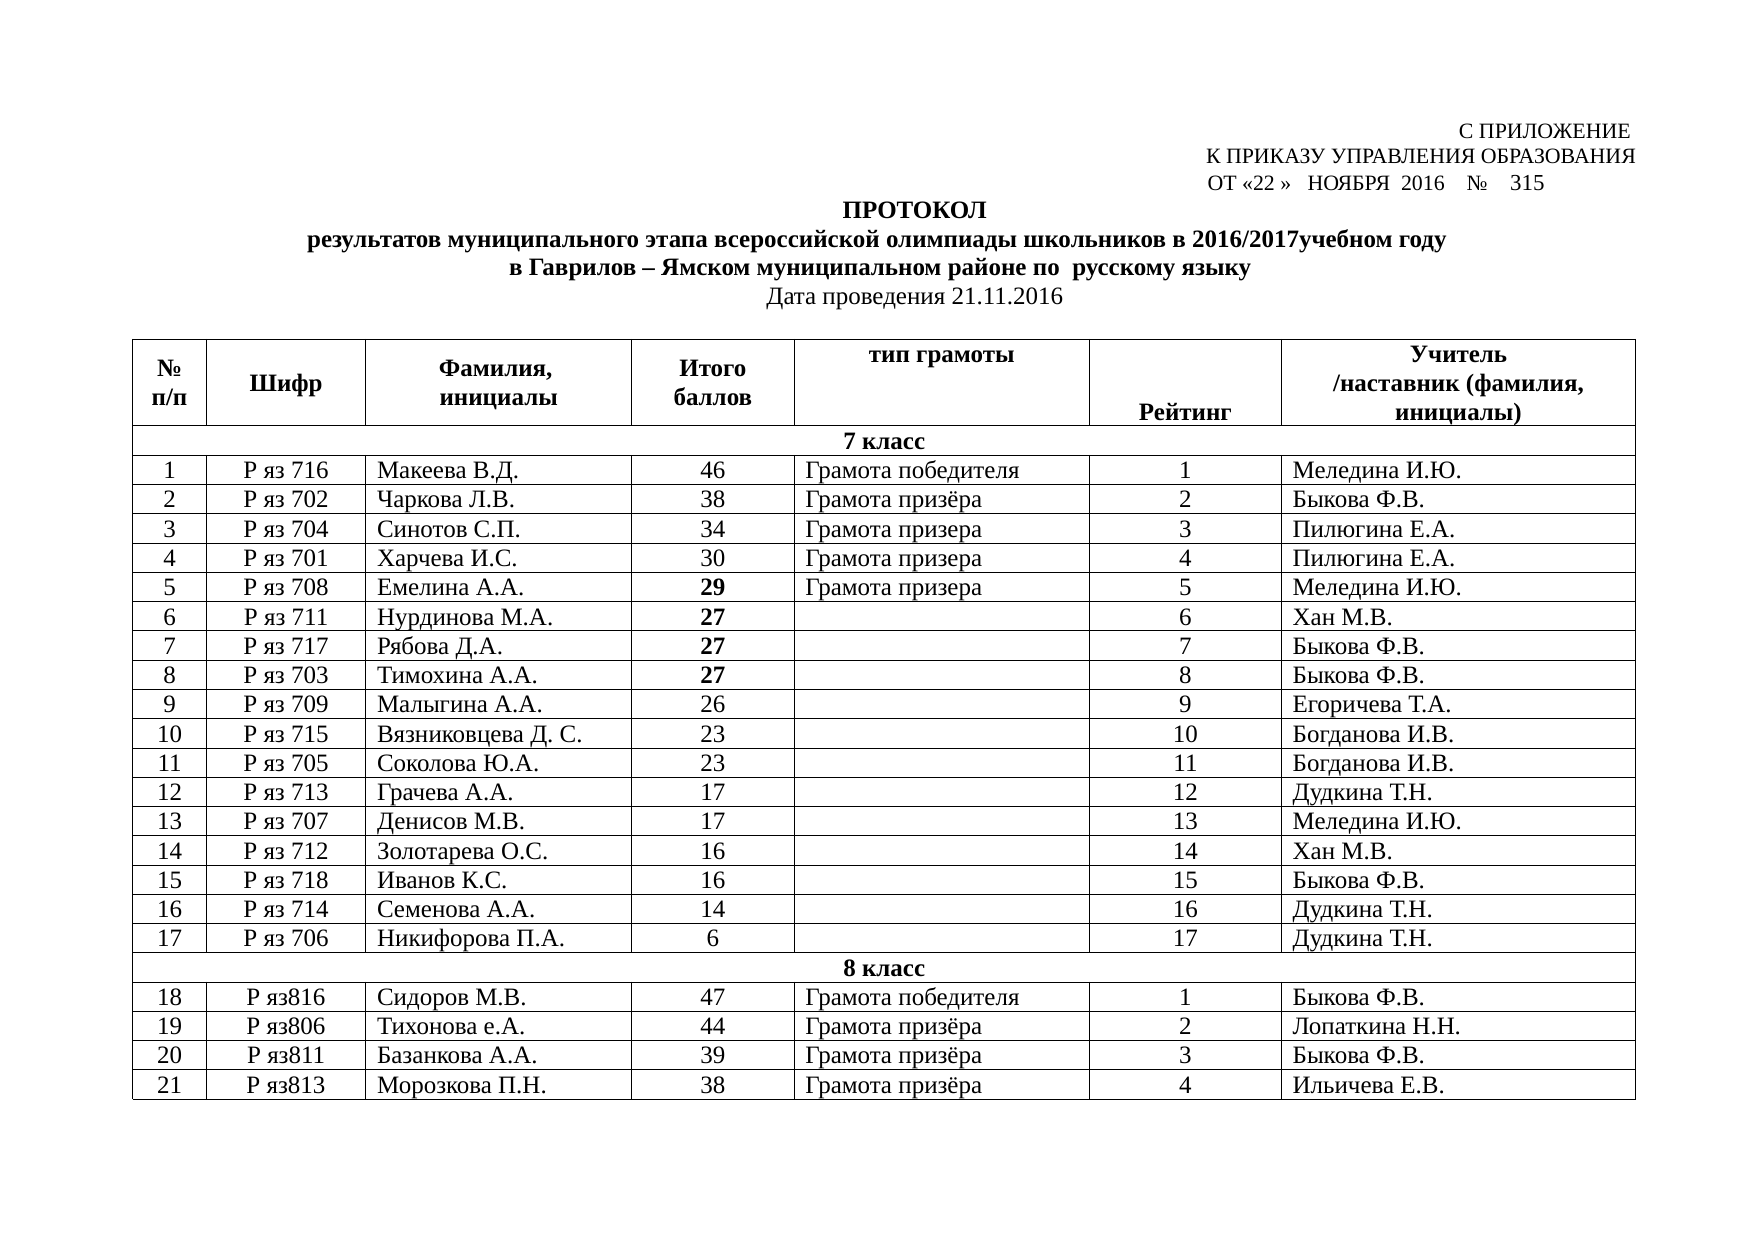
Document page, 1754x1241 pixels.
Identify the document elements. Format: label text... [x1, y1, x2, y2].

table_cell Хан М.В. [1282, 602, 1635, 630]
table_cell Хан М.В. [1282, 836, 1635, 864]
table_cell 11 [1090, 749, 1281, 777]
table_cell Р яз 701 [207, 544, 365, 572]
table_cell [795, 778, 1089, 806]
table_cell Р яз 702 [207, 485, 365, 513]
table_cell Макеева В.Д. [366, 456, 631, 484]
table_cell Р яз 718 [207, 866, 365, 894]
table_cell Рябова Д.А. [366, 631, 631, 659]
table_cell 18 [133, 983, 206, 1011]
table_cell Р яз806 [207, 1012, 365, 1040]
table_cell 9 [1090, 690, 1281, 718]
table_cell 21 [133, 1070, 206, 1099]
table_cell Богданова И.В. [1282, 719, 1635, 747]
table_cell 6 [1090, 602, 1281, 630]
table_cell Р яз 711 [207, 602, 365, 630]
table_cell Базанкова А.А. [366, 1041, 631, 1069]
text с Приложение [118, 118, 1636, 143]
table_cell 44 [632, 1012, 794, 1040]
table_header Шифр [207, 340, 365, 425]
table_cell 10 [1090, 719, 1281, 747]
table_cell Харчева И.С. [366, 544, 631, 572]
table_cell Р яз 707 [207, 807, 365, 835]
text результатов муниципального этапа всероссийской олимпиады школьников в 2016/2017учебном году [118, 224, 1636, 252]
table_cell Грамота призера [795, 514, 1089, 542]
table_cell Р яз 715 [207, 719, 365, 747]
table_cell Р яз 708 [207, 573, 365, 601]
table_cell Р яз 703 [207, 661, 365, 689]
table_cell 26 [632, 690, 794, 718]
text протокол [118, 195, 1636, 224]
table_cell 7 класс [133, 426, 1635, 455]
table_cell Р яз 713 [207, 778, 365, 806]
table_cell 6 [632, 924, 794, 952]
table_cell 20 [133, 1041, 206, 1069]
table_cell 16 [133, 895, 206, 923]
table_cell 5 [133, 573, 206, 601]
table_cell Золотарева О.С. [366, 836, 631, 864]
table_cell Емелина А.А. [366, 573, 631, 601]
table_cell Дудкина Т.Н. [1282, 778, 1635, 806]
table_cell 12 [1090, 778, 1281, 806]
table_cell 2 [1090, 1012, 1281, 1040]
table_cell Сидоров М.В. [366, 983, 631, 1011]
table_cell Денисов М.В. [366, 807, 631, 835]
table_cell 16 [1090, 895, 1281, 923]
table_cell Соколова Ю.А. [366, 749, 631, 777]
table_cell Грачева А.А. [366, 778, 631, 806]
table_cell [795, 602, 1089, 630]
table_cell 17 [632, 778, 794, 806]
table_cell Р яз 714 [207, 895, 365, 923]
table_cell Р яз 717 [207, 631, 365, 659]
table_cell [795, 749, 1089, 777]
text к приказу управления образования [118, 143, 1636, 168]
table_header Учитель /наставник (фамилия, инициалы) [1282, 340, 1635, 425]
table_cell 39 [632, 1041, 794, 1069]
table_cell 1 [1090, 456, 1281, 484]
table_cell 46 [632, 456, 794, 484]
table_cell Лопаткина Н.Н. [1282, 1012, 1635, 1040]
table_cell Грамота призера [795, 544, 1089, 572]
table_cell 17 [133, 924, 206, 952]
table_cell 27 [632, 602, 794, 630]
table_cell [795, 631, 1089, 659]
table_cell 14 [1090, 836, 1281, 864]
table_cell 4 [1090, 544, 1281, 572]
table_cell [795, 807, 1089, 835]
table_header Фамилия, инициалы [366, 340, 631, 425]
table_cell 15 [133, 866, 206, 894]
text от «22 » ноября 2016 № 315 [118, 168, 1636, 195]
table_cell Р яз 705 [207, 749, 365, 777]
table_cell Меледина И.Ю. [1282, 456, 1635, 484]
table_cell 17 [632, 807, 794, 835]
table_cell 14 [133, 836, 206, 864]
table_cell 1 [1090, 983, 1281, 1011]
table_cell 3 [1090, 1041, 1281, 1069]
table_cell Никифорова П.А. [366, 924, 631, 952]
table_cell Егоричева Т.А. [1282, 690, 1635, 718]
table_cell Р яз 709 [207, 690, 365, 718]
table_cell 14 [632, 895, 794, 923]
table_cell Меледина И.Ю. [1282, 807, 1635, 835]
table_cell 12 [133, 778, 206, 806]
table_cell Р яз811 [207, 1041, 365, 1069]
table_cell Синотов С.П. [366, 514, 631, 542]
table_header тип грамоты [795, 340, 1089, 425]
table_cell Грамота победителя [795, 983, 1089, 1011]
table_cell 2 [133, 485, 206, 513]
table_cell Р яз 712 [207, 836, 365, 864]
table_cell Р яз813 [207, 1070, 365, 1099]
table_cell Быкова Ф.В. [1282, 485, 1635, 513]
table_cell 13 [1090, 807, 1281, 835]
table_cell Богданова И.В. [1282, 749, 1635, 777]
table_cell 3 [1090, 514, 1281, 542]
table_cell [795, 719, 1089, 747]
table_cell 6 [133, 602, 206, 630]
table_cell Быкова Ф.В. [1282, 631, 1635, 659]
table_cell 3 [133, 514, 206, 542]
table_header Рейтинг [1090, 340, 1281, 425]
table_header № п/п [133, 340, 206, 425]
table_cell [795, 836, 1089, 864]
table_cell Нурдинова М.А. [366, 602, 631, 630]
table_cell Дудкина Т.Н. [1282, 924, 1635, 952]
table_cell Тихонова е.А. [366, 1012, 631, 1040]
table_cell 30 [632, 544, 794, 572]
table_cell Дудкина Т.Н. [1282, 895, 1635, 923]
table_cell 16 [632, 836, 794, 864]
table_cell 19 [133, 1012, 206, 1040]
table_cell Р яз 706 [207, 924, 365, 952]
table_cell 7 [1090, 631, 1281, 659]
table_cell Грамота призёра [795, 1041, 1089, 1069]
table_cell 27 [632, 661, 794, 689]
table_cell 1 [133, 456, 206, 484]
table_header Итого баллов [632, 340, 794, 425]
table_cell Грамота призера [795, 573, 1089, 601]
table_cell 27 [632, 631, 794, 659]
table_cell Чаркова Л.В. [366, 485, 631, 513]
table_cell 23 [632, 749, 794, 777]
table_cell 9 [133, 690, 206, 718]
table_cell Малыгина А.А. [366, 690, 631, 718]
table_cell 17 [1090, 924, 1281, 952]
table_cell [795, 924, 1089, 952]
table_cell 2 [1090, 485, 1281, 513]
table_cell Грамота призёра [795, 485, 1089, 513]
table_cell Грамота призёра [795, 1012, 1089, 1040]
table_cell 8 [133, 661, 206, 689]
table_cell 10 [133, 719, 206, 747]
table_cell Ильичева Е.В. [1282, 1070, 1635, 1099]
table_cell Быкова Ф.В. [1282, 983, 1635, 1011]
table_cell 15 [1090, 866, 1281, 894]
table_cell [795, 690, 1089, 718]
table_cell Иванов К.С. [366, 866, 631, 894]
table_cell 8 класс [133, 953, 1635, 982]
table_cell Р яз 716 [207, 456, 365, 484]
table_cell 11 [133, 749, 206, 777]
text Дата проведения 21.11.2016 [118, 281, 1636, 310]
table_cell 23 [632, 719, 794, 747]
table_cell 16 [632, 866, 794, 894]
table_cell 4 [133, 544, 206, 572]
table_cell 38 [632, 1070, 794, 1099]
table_cell Тимохина А.А. [366, 661, 631, 689]
table_cell Меледина И.Ю. [1282, 573, 1635, 601]
table_cell Быкова Ф.В. [1282, 866, 1635, 894]
table_cell 5 [1090, 573, 1281, 601]
table_cell 13 [133, 807, 206, 835]
table_cell Р яз 704 [207, 514, 365, 542]
table_cell Вязниковцева Д. С. [366, 719, 631, 747]
table_cell Морозкова П.Н. [366, 1070, 631, 1099]
table_cell Быкова Ф.В. [1282, 1041, 1635, 1069]
table_cell 34 [632, 514, 794, 542]
table_cell 38 [632, 485, 794, 513]
table_cell Пилюгина Е.А. [1282, 544, 1635, 572]
table_cell Быкова Ф.В. [1282, 661, 1635, 689]
table_cell Грамота победителя [795, 456, 1089, 484]
table_cell 8 [1090, 661, 1281, 689]
table_cell Семенова А.А. [366, 895, 631, 923]
table_cell 47 [632, 983, 794, 1011]
table_cell 4 [1090, 1070, 1281, 1099]
table_cell [795, 866, 1089, 894]
table_cell 29 [632, 573, 794, 601]
table_cell Грамота призёра [795, 1070, 1089, 1099]
table_cell Р яз816 [207, 983, 365, 1011]
table_cell [795, 895, 1089, 923]
text в Гаврилов – Ямском муниципальном районе по русскому языку [118, 252, 1636, 281]
table_cell 7 [133, 631, 206, 659]
table_cell [795, 661, 1089, 689]
table_cell Пилюгина Е.А. [1282, 514, 1635, 542]
